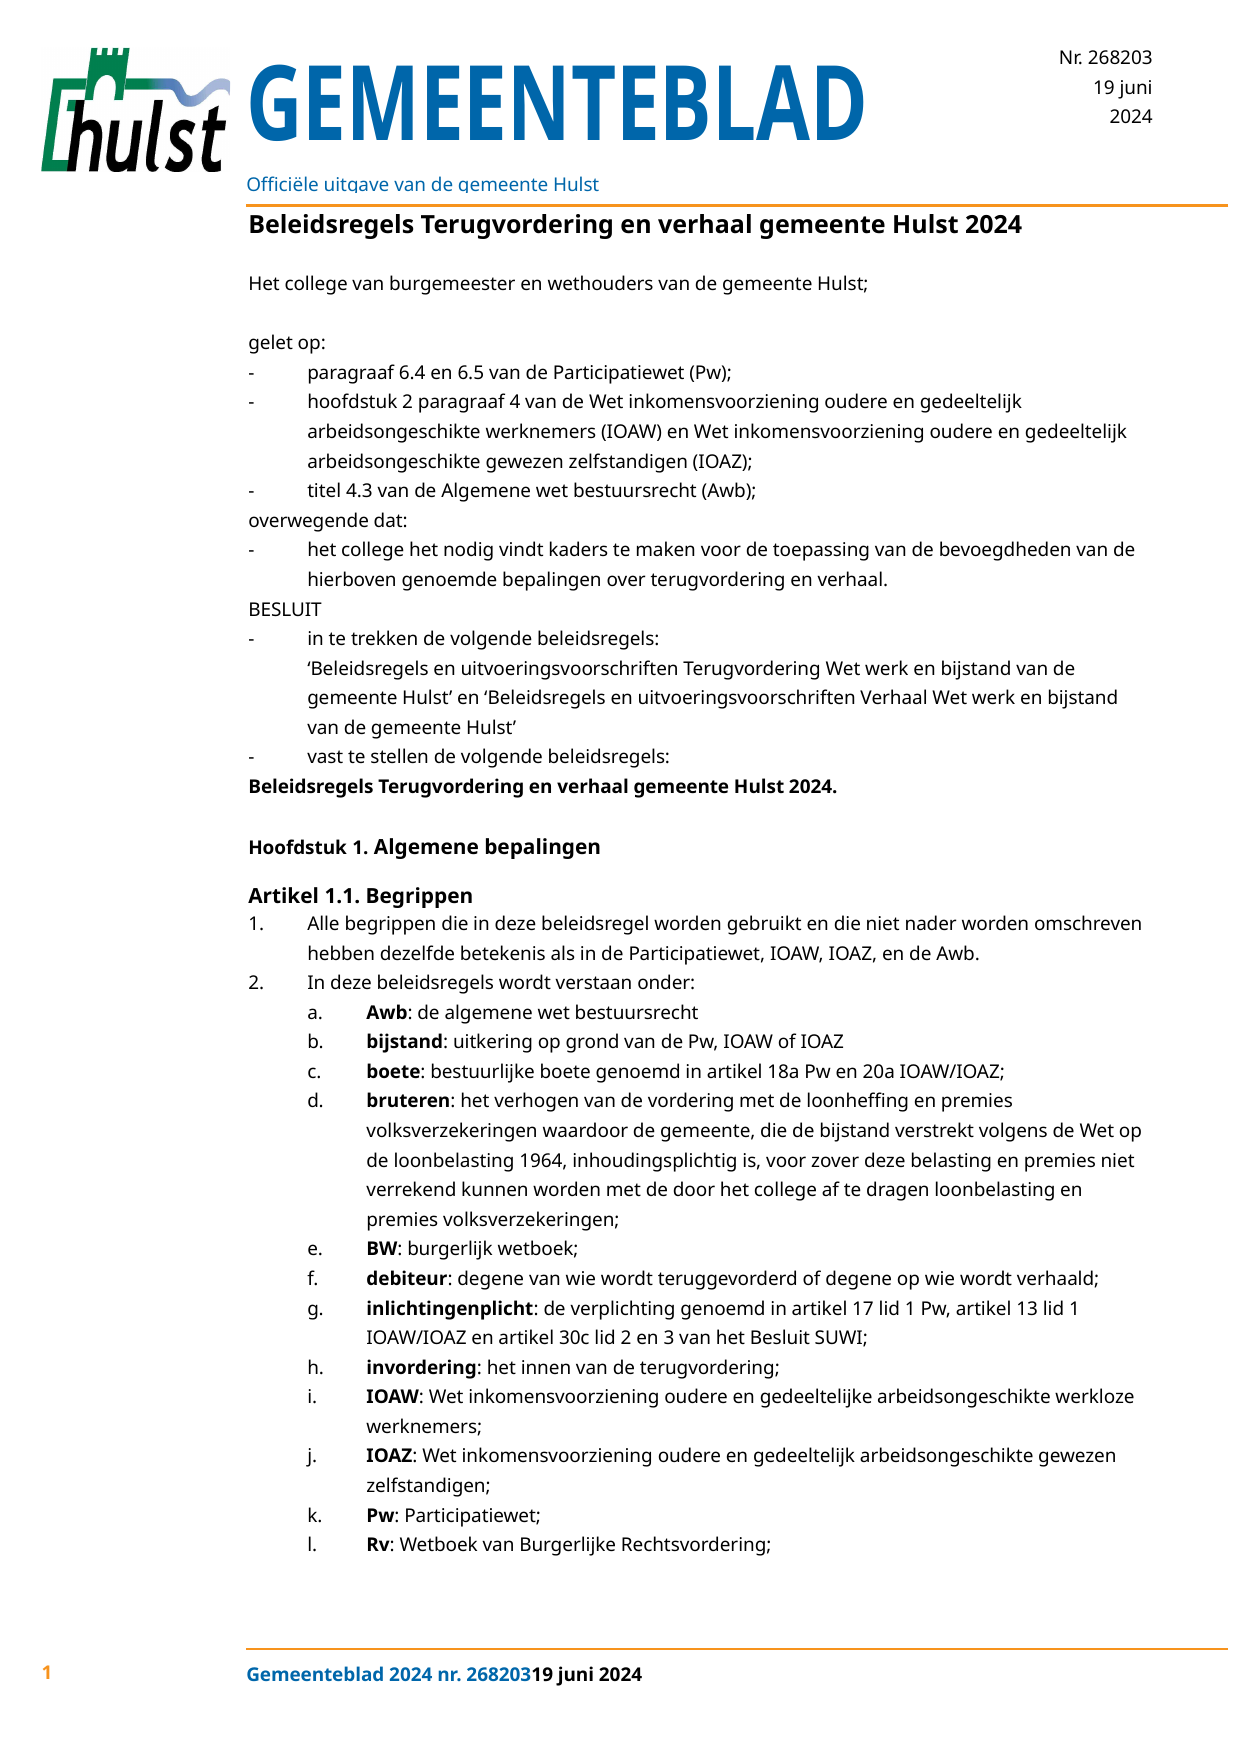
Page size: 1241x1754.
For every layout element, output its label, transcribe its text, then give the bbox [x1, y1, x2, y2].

text Artikel 1.1. Begrippen [248, 882, 1152, 910]
text overwegende dat: [248, 507, 1152, 533]
text Het college van burgemeester en wethouders van de gemeente Hulst; [248, 270, 1152, 296]
list in te trekken de volgende beleidsregels: [248, 625, 1152, 651]
list debiteur: degene van wie wordt teruggevorderd of degene op wie wordt verhaald; [307, 1265, 1152, 1291]
list bruteren: het verhogen van de vordering met de loonheffing en premies volksverzekeringen waardoor de gemeente, die de bijstand verstrekt volgens de Wet op de loonbelasting 1964, inhoudingsplichtig is, voor zover deze belasting en premies niet verrekend kunnen worden met de door het college af te dragen loonbelasting en premies volksverzekeringen; [307, 1088, 1152, 1232]
list inlichtingenplicht: de verplichting genoemd in artikel 17 lid 1 Pw, artikel 13 lid 1 IOAW/IOAZ en artikel 30c lid 2 en 3 van het Besluit SUWI; [307, 1295, 1152, 1350]
text gelet op: [248, 329, 1152, 355]
list ‘Beleidsregels en uitvoeringsvoorschriften Terugvordering Wet werk en bijstand van de gemeente Hulst’ en ‘Beleidsregels en uitvoeringsvoorschriften Verhaal Wet werk en bijstand van de gemeente Hulst’ [248, 655, 1152, 740]
list In deze beleidsregels wordt verstaan onder: [248, 969, 1152, 995]
list IOAW: Wet inkomensvoorziening oudere en gedeeltelijke arbeidsongeschikte werkloze werknemers; [307, 1383, 1152, 1439]
list Pw: Participatiewet; [307, 1502, 1152, 1527]
text Beleidsregels Terugvordering en verhaal gemeente Hulst 2024. [248, 773, 1152, 799]
list boete: bestuurlijke boete genoemd in artikel 18a Pw en 20a IOAW/IOAZ; [307, 1058, 1152, 1084]
list IOAZ: Wet inkomensvoorziening oudere en gedeeltelijk arbeidsongeschikte gewezen zelfstandigen; [307, 1443, 1152, 1498]
list vast te stellen de volgende beleidsregels: [248, 744, 1152, 769]
list hoofdstuk 2 paragraaf 4 van de Wet inkomensvoorziening oudere en gedeeltelijk arbeidsongeschikte werknemers (IOAW) en Wet inkomensvoorziening oudere en gedeeltelijk arbeidsongeschikte gewezen zelfstandigen (IOAZ); [248, 389, 1152, 473]
list titel 4.3 van de Algemene wet bestuursrecht (Awb); [248, 477, 1152, 503]
list paragraaf 6.4 en 6.5 van de Participatiewet (Pw); [248, 359, 1152, 385]
picture [41, 47, 231, 172]
list het college het nodig vindt kaders te maken voor de toepassing van de bevoegdheden van de hierboven genoemde bepalingen over terugvordering en verhaal. [248, 537, 1152, 592]
text Beleidsregels Terugvordering en verhaal gemeente Hulst 2024 [248, 207, 1152, 241]
list invordering: het innen van de terugvordering; [307, 1354, 1152, 1379]
text BESLUIT [248, 596, 1152, 621]
text Hoofdstuk 1. Algemene bepalingen [248, 832, 1152, 861]
list Alle begrippen die in deze beleidsregel worden gebruikt en die niet nader worden omschreven hebben dezelfde betekenis als in de Participatiewet, IOAW, IOAZ, en de Awb. [248, 910, 1152, 965]
list BW: burgerlijk wetboek; [307, 1236, 1152, 1261]
list Awb: de algemene wet bestuursrecht [307, 999, 1152, 1024]
list bijstand: uitkering op grond van de Pw, IOAW of IOAZ [307, 1028, 1152, 1054]
list Rv: Wetboek van Burgerlijke Rechtsvordering; [307, 1531, 1152, 1557]
